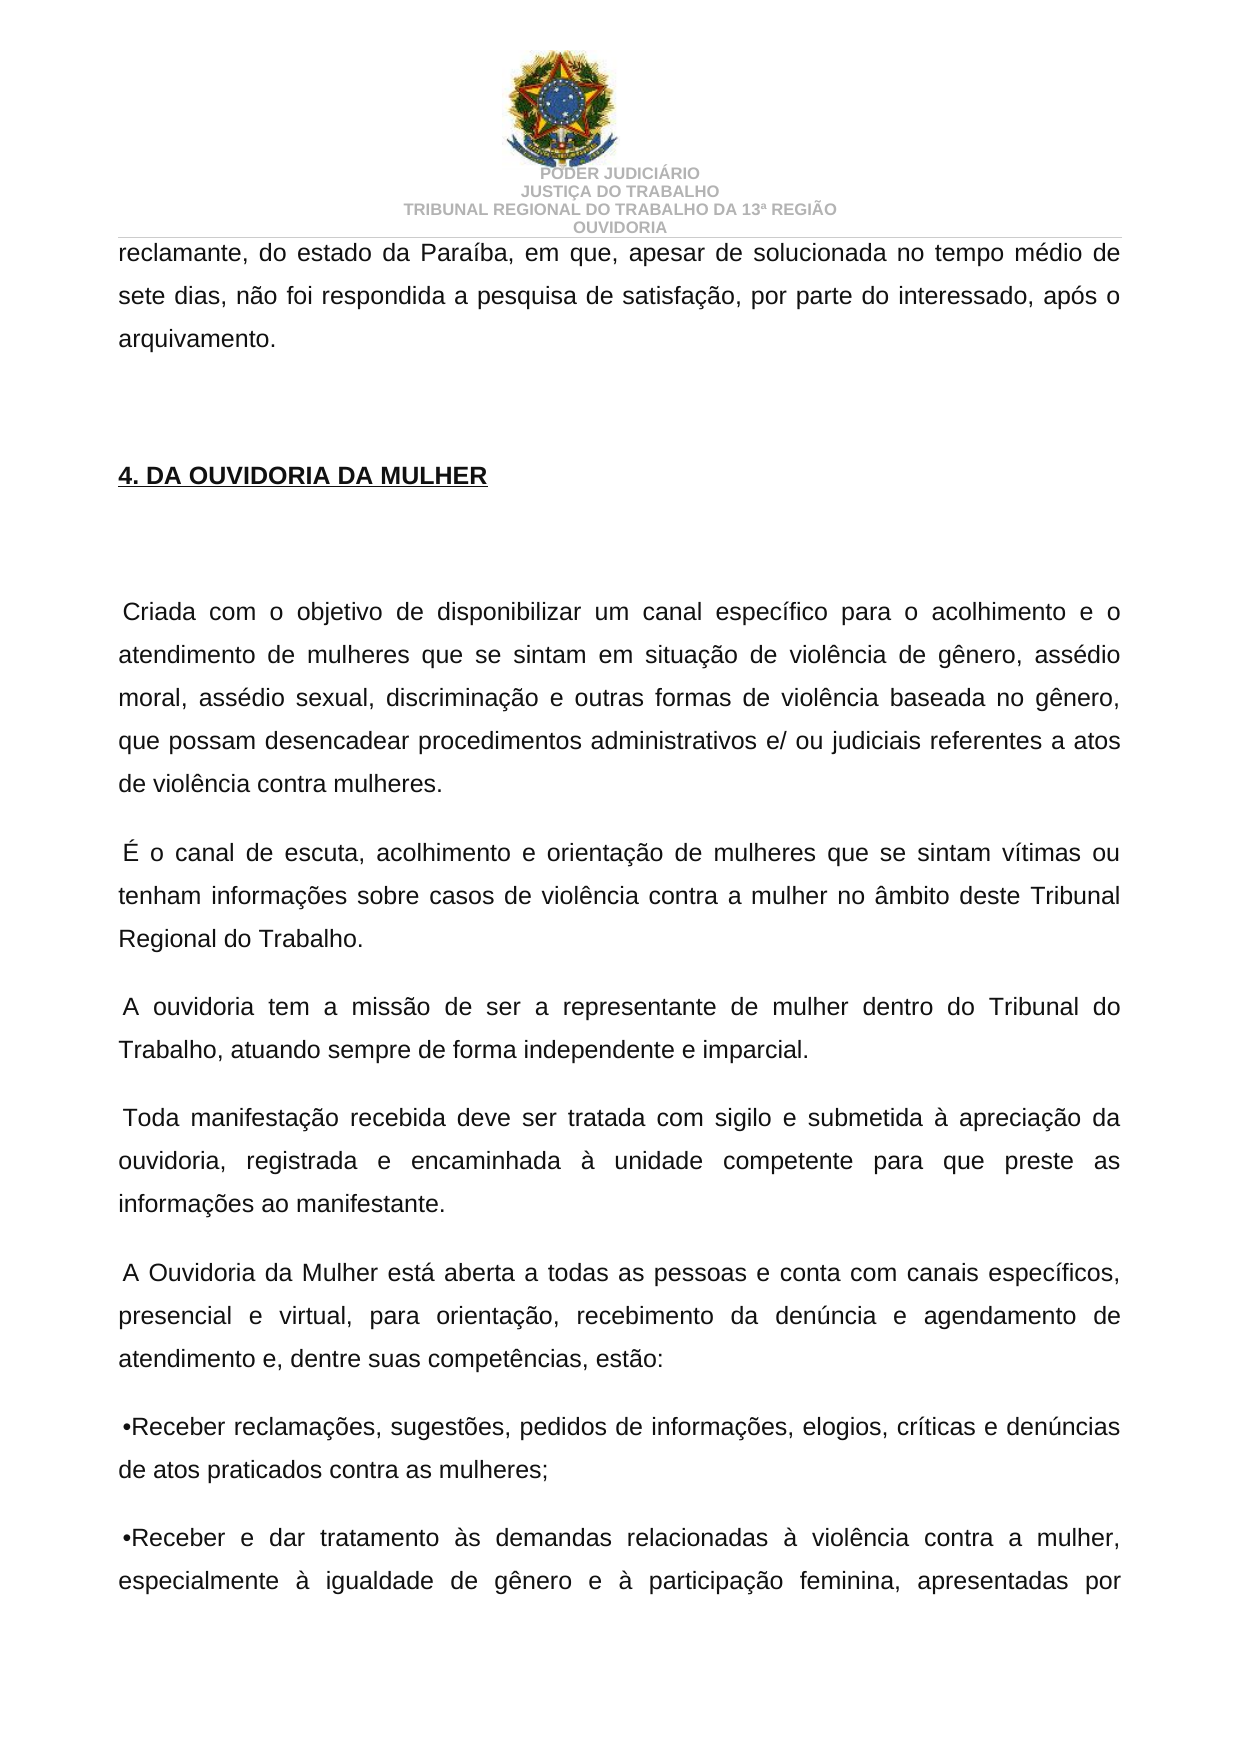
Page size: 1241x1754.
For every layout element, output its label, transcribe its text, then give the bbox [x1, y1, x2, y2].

text reclamante, do estado da Paraíba, em que, apesar de solucionada no tempo médio de sete dias, não foi respondida a pesquisa de satisfação, por parte do interessado, após o arquivamento. [118, 238, 1122, 353]
text A ouvidoria tem a missão de ser a representante de mulher dentro do Tribunal do Trabalho, atuando sempre de forma independente e imparcial. [118, 992, 1122, 1064]
text 4. DA OUVIDORIA DA MULHER [118, 461, 1122, 489]
text Toda manifestação recebida deve ser tratada com sigilo e submetida à apreciação da ouvidoria, registrada e encaminhada à unidade competente para que preste as informações ao manifestante. [118, 1103, 1122, 1218]
text A Ouvidoria da Mulher está aberta a todas as pessoas e conta com canais específicos, presencial e virtual, para orientação, recebimento da denúncia e agendamento de atendimento e, dentre suas competências, estão: [118, 1258, 1122, 1373]
text É o canal de escuta, acolhimento e orientação de mulheres que se sintam vítimas ou tenham informações sobre casos de violência contra a mulher no âmbito deste Tribunal Regional do Trabalho. [118, 838, 1122, 953]
text •Receber e dar tratamento às demandas relacionadas à violência contra a mulher, especialmente à igualdade de gênero e à participação feminina, apresentadas por [118, 1523, 1122, 1595]
text •Receber reclamações, sugestões, pedidos de informações, elogios, críticas e denúncias de atos praticados contra as mulheres; [118, 1412, 1122, 1484]
text Criada com o objetivo de disponibilizar um canal específico para o acolhimento e o atendimento de mulheres que se sintam em situação de violência de gênero, assédio moral, assédio sexual, discriminação e outras formas de violência baseada no gênero, que possam desencadear procedimentos administrativos e/ ou judiciais referentes a atos de violência contra mulheres. [118, 597, 1122, 798]
picture [501, 50, 621, 170]
